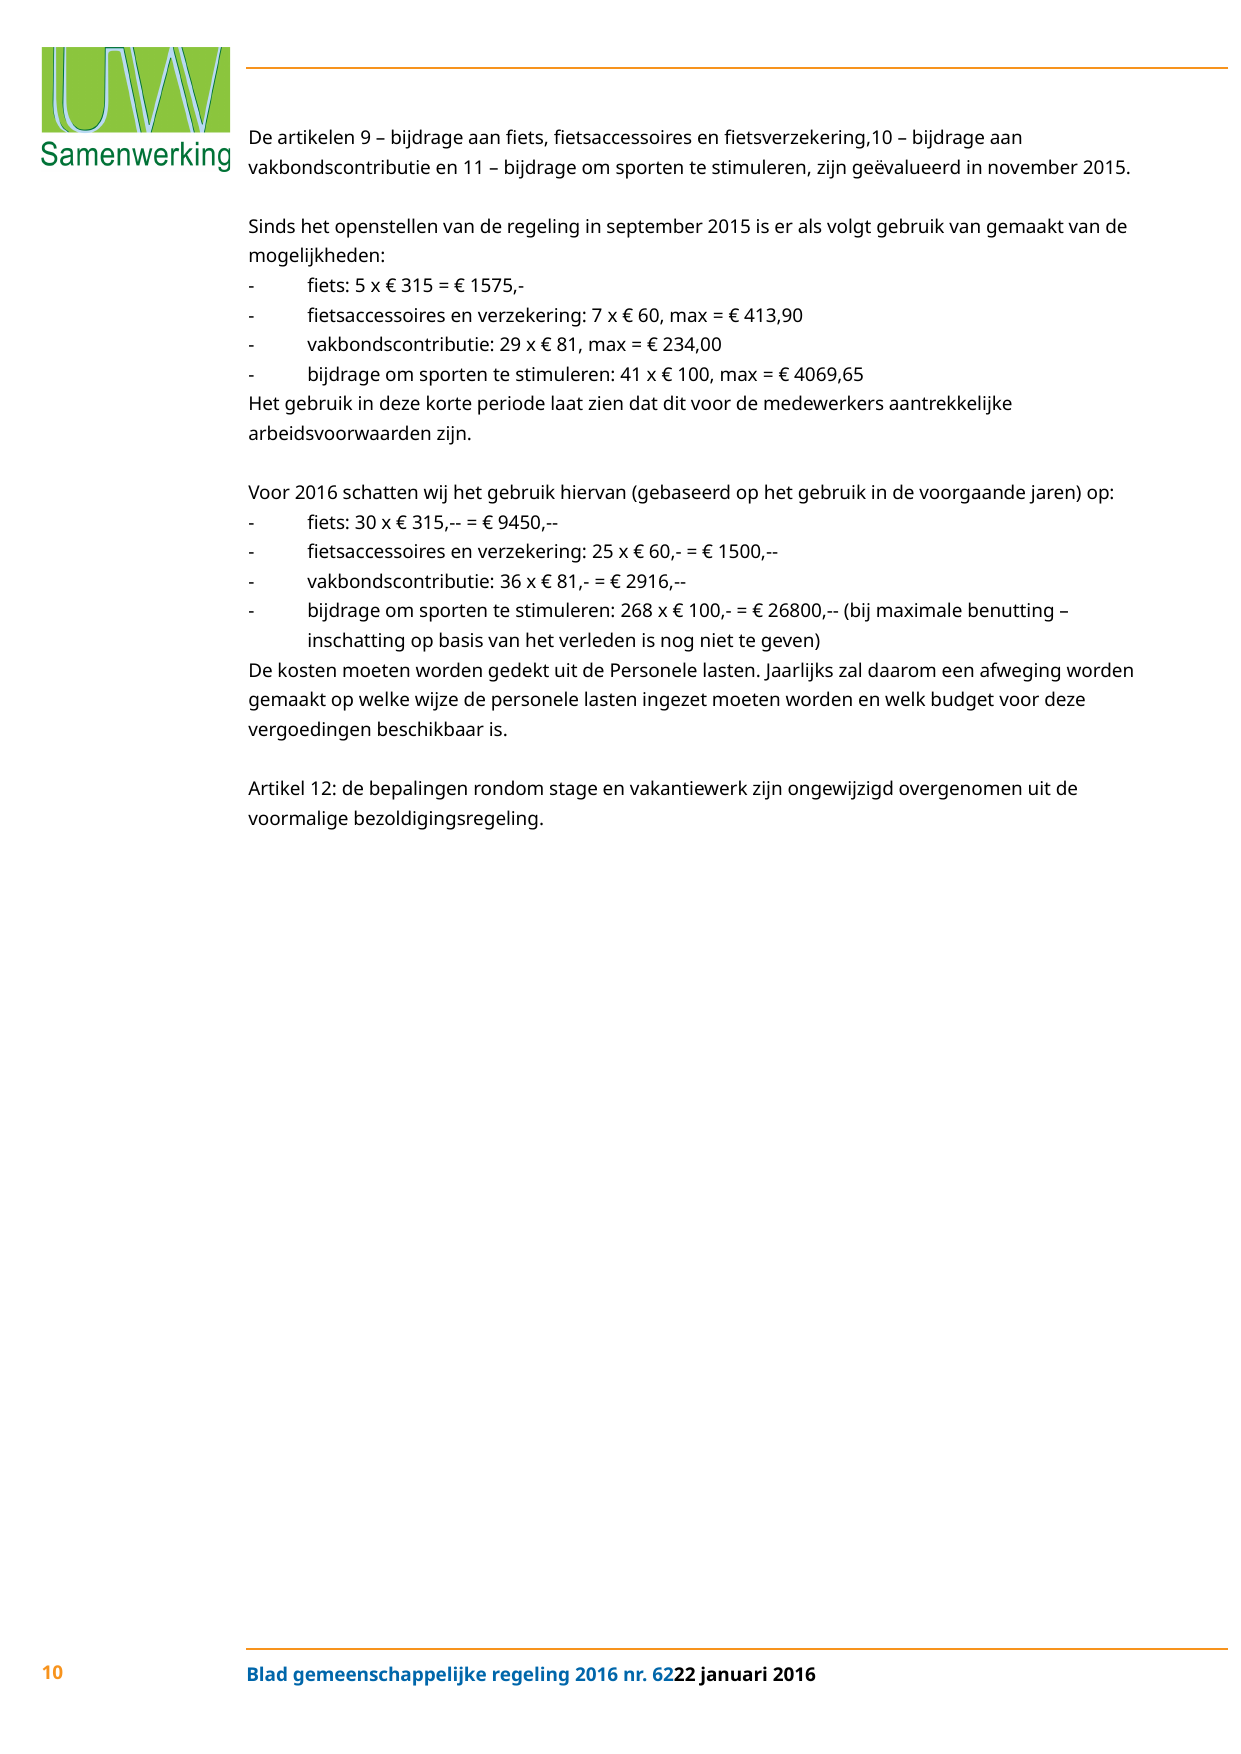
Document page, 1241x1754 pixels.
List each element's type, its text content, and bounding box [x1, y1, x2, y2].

list vakbondscontributie: 29 x € 81, max = € 234,00 [248, 331, 1152, 357]
list bijdrage om sporten te stimuleren: 41 x € 100, max = € 4069,65 [248, 361, 1152, 387]
text Sinds het openstellen van de regeling in september 2015 is er als volgt gebruik van gemaakt van de mogelijkheden: [248, 213, 1152, 268]
list fiets: 5 x € 315 = € 1575,- [248, 272, 1152, 298]
list fietsaccessoires en verzekering: 7 x € 60, max = € 413,90 [248, 302, 1152, 328]
text Het gebruik in deze korte periode laat zien dat dit voor de medewerkers aantrekkelijke arbeidsvoorwaarden zijn. [248, 391, 1152, 446]
picture [41, 47, 231, 172]
list bijdrage om sporten te stimuleren: 268 x € 100,- = € 26800,-- (bij maximale benutting – inschatting op basis van het verleden is nog niet te geven) [248, 598, 1152, 653]
list fietsaccessoires en verzekering: 25 x € 60,- = € 1500,-- [248, 538, 1152, 564]
text De kosten moeten worden gedekt uit de Personele lasten. Jaarlijks zal daarom een afweging worden gemaakt op welke wijze de personele lasten ingezet moeten worden en welk budget voor deze vergoedingen beschikbaar is. [248, 657, 1152, 742]
text Artikel 12: de bepalingen rondom stage en vakantiewerk zijn ongewijzigd overgenomen uit de voormalige bezoldigingsregeling. [248, 775, 1152, 831]
text De artikelen 9 – bijdrage aan fiets, fietsaccessoires en fietsverzekering,10 – bijdrage aan vakbondscontributie en 11 – bijdrage om sporten te stimuleren, zijn geëvalueerd in november 2015. [248, 124, 1152, 180]
list fiets: 30 x € 315,-- = € 9450,-- [248, 509, 1152, 535]
text Voor 2016 schatten wij het gebruik hiervan (gebaseerd op het gebruik in de voorgaande jaren) op: [248, 479, 1152, 505]
list vakbondscontributie: 36 x € 81,- = € 2916,-- [248, 568, 1152, 594]
